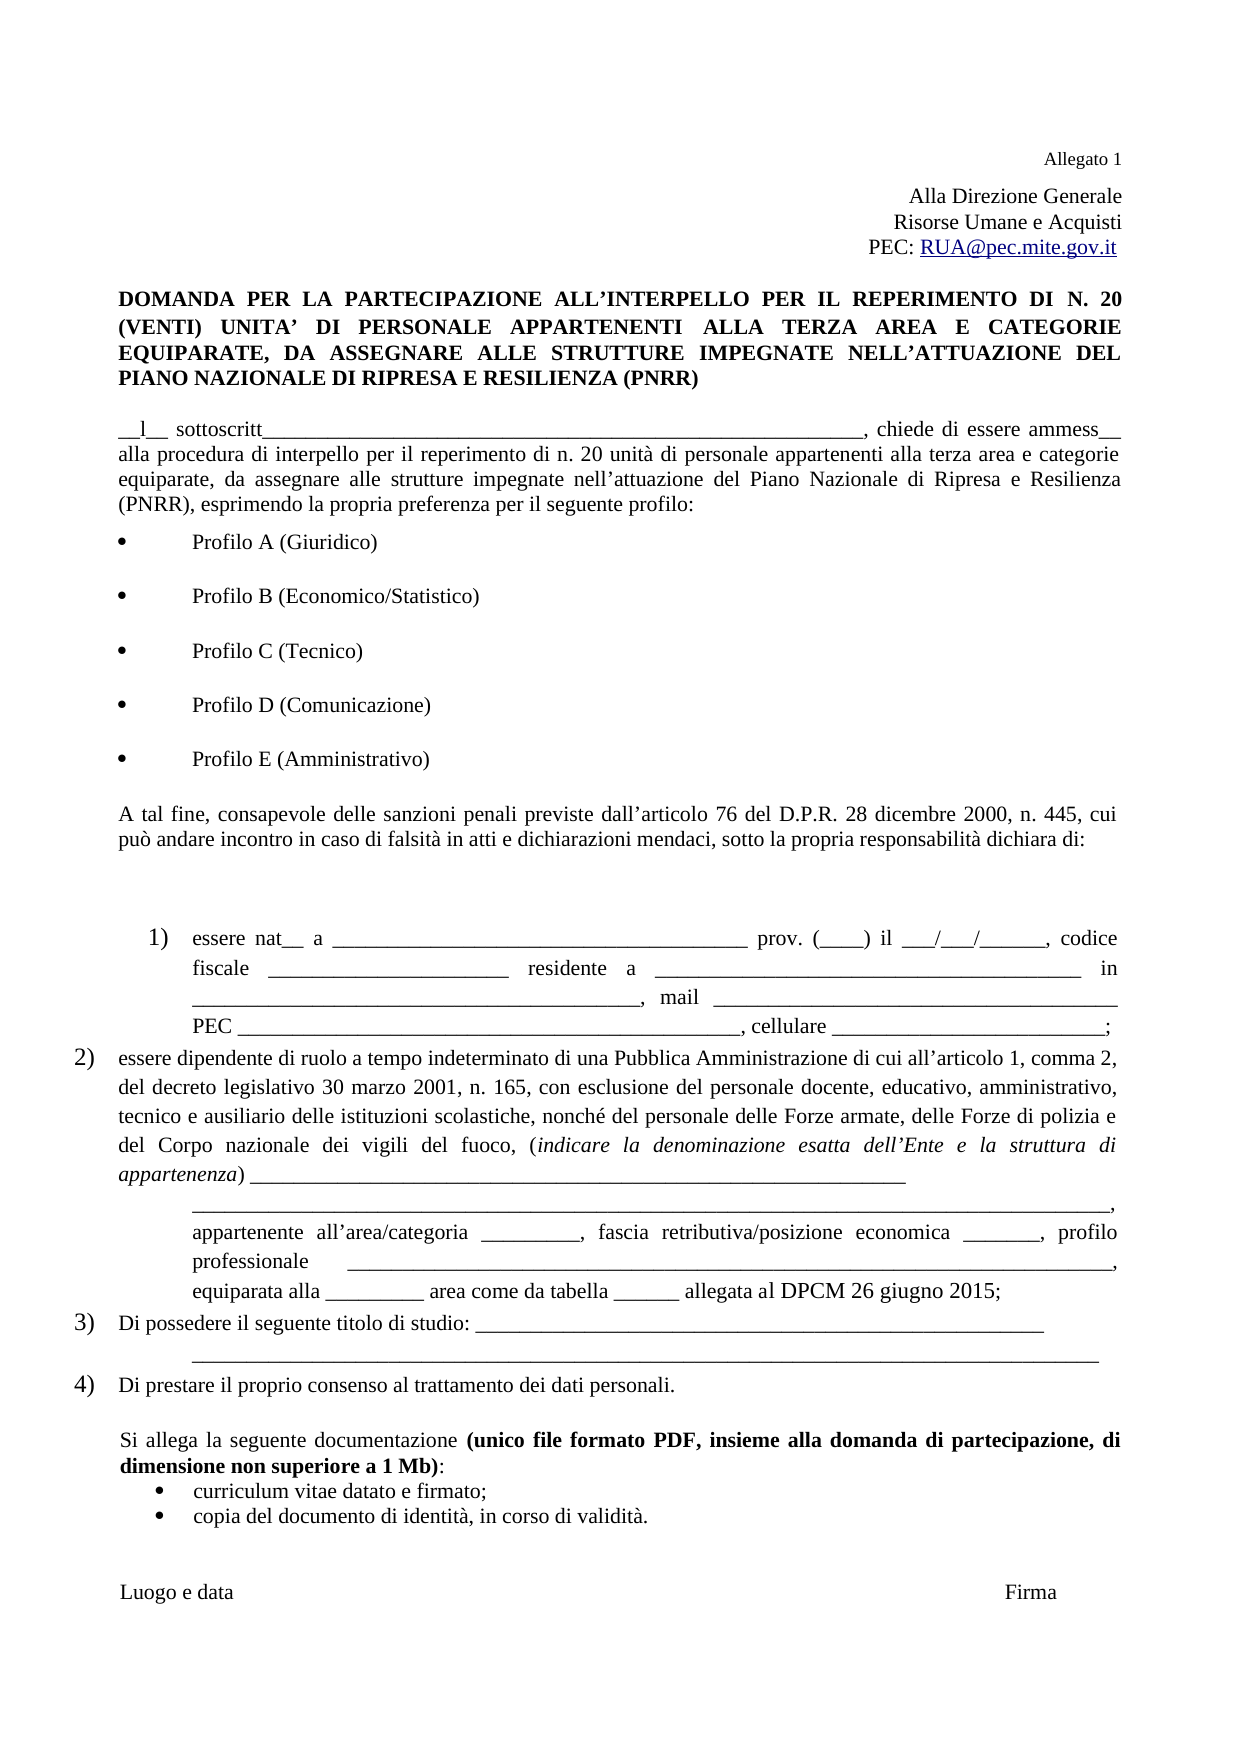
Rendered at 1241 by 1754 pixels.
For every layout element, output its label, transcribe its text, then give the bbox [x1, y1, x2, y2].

list Profilo D (Comunicazione) [118, 692, 1118, 717]
list essere nat__ a ______________________________________ prov. (____) il ___/___/______, codice fiscale ______________________ residente a _______________________________________ in _________________________________________, mail _____________________________________ PEC ______________________________________________, cellulare _________________________; [148, 922, 1118, 1038]
text PEC: RUA@pec.mite.gov.it [118, 234, 1122, 259]
list Profilo C (Tecnico) [118, 638, 1118, 663]
text Alla Direzione Generale [118, 183, 1122, 209]
text ____________________________________________________________________________________, appartenente all’area/categoria _________, fascia retributiva/posizione economica _______, profilo professionale ______________________________________________________________________, equiparata alla _________ area come da tabella ______ allegata al DPCM 26 giugno 2015; [192, 1190, 1118, 1303]
list curriculum vitae datato e firmato; [156, 1478, 1122, 1503]
list copia del documento di identità, in corso di validità. [156, 1503, 1122, 1528]
text Allegato 1 [118, 148, 1122, 169]
text __l__ sottoscritt_______________________________________________________, chiede di essere ammess__ alla procedura di interpello per il reperimento di n. 20 unità di personale appartenenti alla terza area e categorie equiparate, da assegnare alle strutture impegnate nell’attuazione del Piano Nazionale di Ripresa e Resilienza (PNRR), esprimendo la propria preferenza per il seguente profilo: [118, 416, 1122, 516]
list Profilo B (Economico/Statistico) [118, 583, 1118, 608]
text A tal fine, consapevole delle sanzioni penali previste dall’articolo 76 del D.P.R. 28 dicembre 2000, n. 445, cui può andare incontro in caso di falsità in atti e dichiarazioni mendaci, sotto la propria responsabilità dichiara di: [118, 801, 1118, 851]
text ___________________________________________________________________________________ [192, 1340, 1118, 1365]
text DOMANDA PER LA PARTECIPAZIONE ALL’INTERPELLO PER IL REPERIMENTO DI N. 20 (VENTI) UNITA’ DI PERSONALE APPARTENENTI ALLA TERZA AREA E CATEGORIE EQUIPARATE, DA ASSEGNARE ALLE STRUTTURE IMPEGNATE NELL’ATTUAZIONE DEL PIANO NAZIONALE DI RIPRESA E RESILIENZA (PNRR) [118, 286, 1122, 390]
text Si allega la seguente documentazione (unico file formato PDF, insieme alla domanda di partecipazione, di dimensione non superiore a 1 Mb): [119, 1427, 1122, 1478]
list Profilo E (Amministrativo) [118, 746, 1118, 772]
text Luogo e data Firma [119, 1579, 1122, 1604]
list Profilo A (Giuridico) [118, 529, 1118, 554]
list Di possedere il seguente titolo di studio: ____________________________________________________ [74, 1307, 1118, 1336]
list essere dipendente di ruolo a tempo indeterminato di una Pubblica Amministrazione di cui all’articolo 1, comma 2, del decreto legislativo 30 marzo 2001, n. 165, con esclusione del personale docente, educativo, amministrativo, tecnico e ausiliario delle istituzioni scolastiche, nonché del personale delle Forze armate, delle Forze di polizia e del Corpo nazionale dei vigili del fuoco, (indicare la denominazione esatta dell’Ente e la struttura di appartenenza) ____________________________________________________________ [74, 1042, 1118, 1186]
text Risorse Umane e Acquisti [118, 209, 1122, 234]
list Di prestare il proprio consenso al trattamento dei dati personali. [74, 1369, 1118, 1398]
